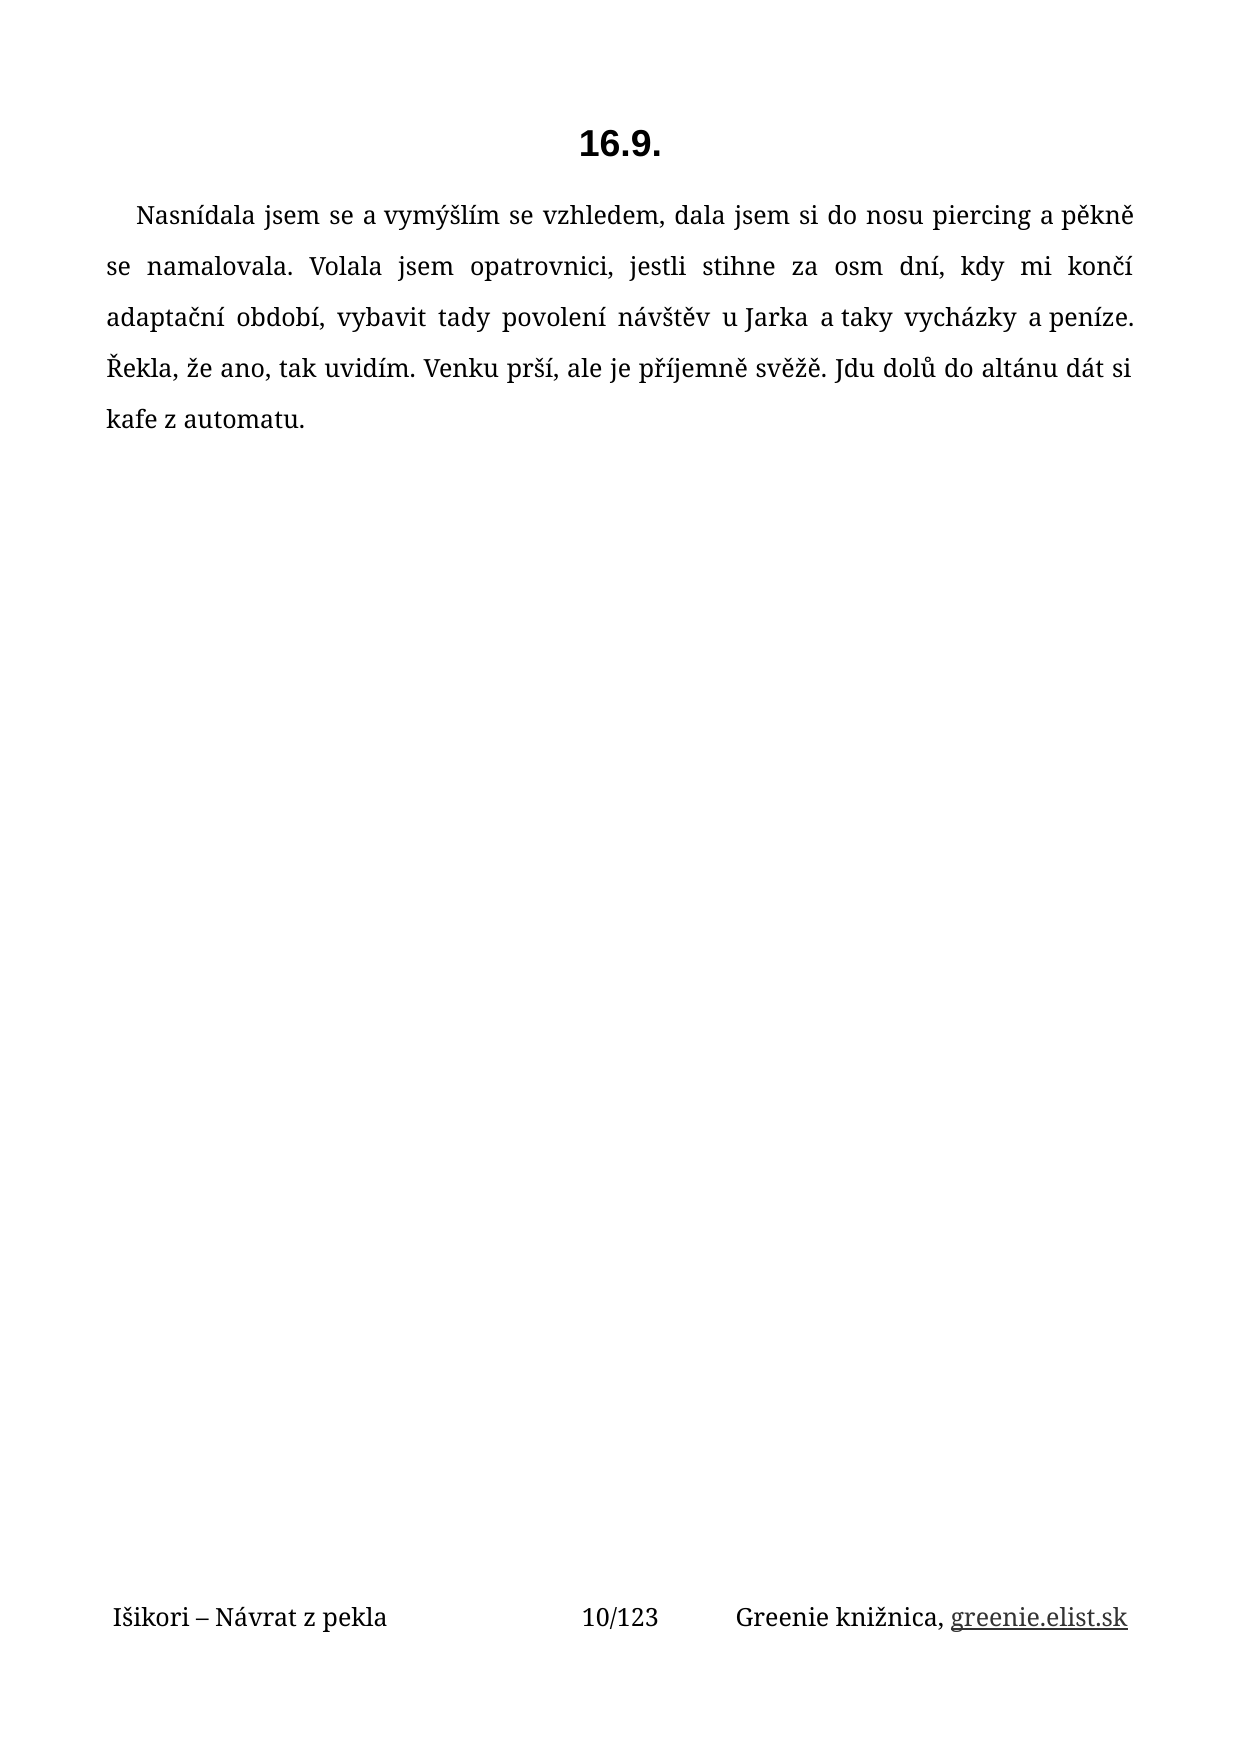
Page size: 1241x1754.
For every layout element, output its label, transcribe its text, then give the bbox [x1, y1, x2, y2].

text Nasnídala jsem se a vymýšlím se vzhledem, dala jsem si do nosu piercing a pěkně se namalovala. Volala jsem opatrovnici, jestli stihne za osm dní, kdy mi končí adaptační období, vybavit tady povolení návštěv u Jarka a taky vycházky a peníze. Řekla, že ano, tak uvidím. Venku prší, ale je příjemně svěžě. Jdu dolů do altánu dát si kafe z automatu. [106, 198, 1134, 436]
subtitle 16.9. [106, 121, 1134, 164]
